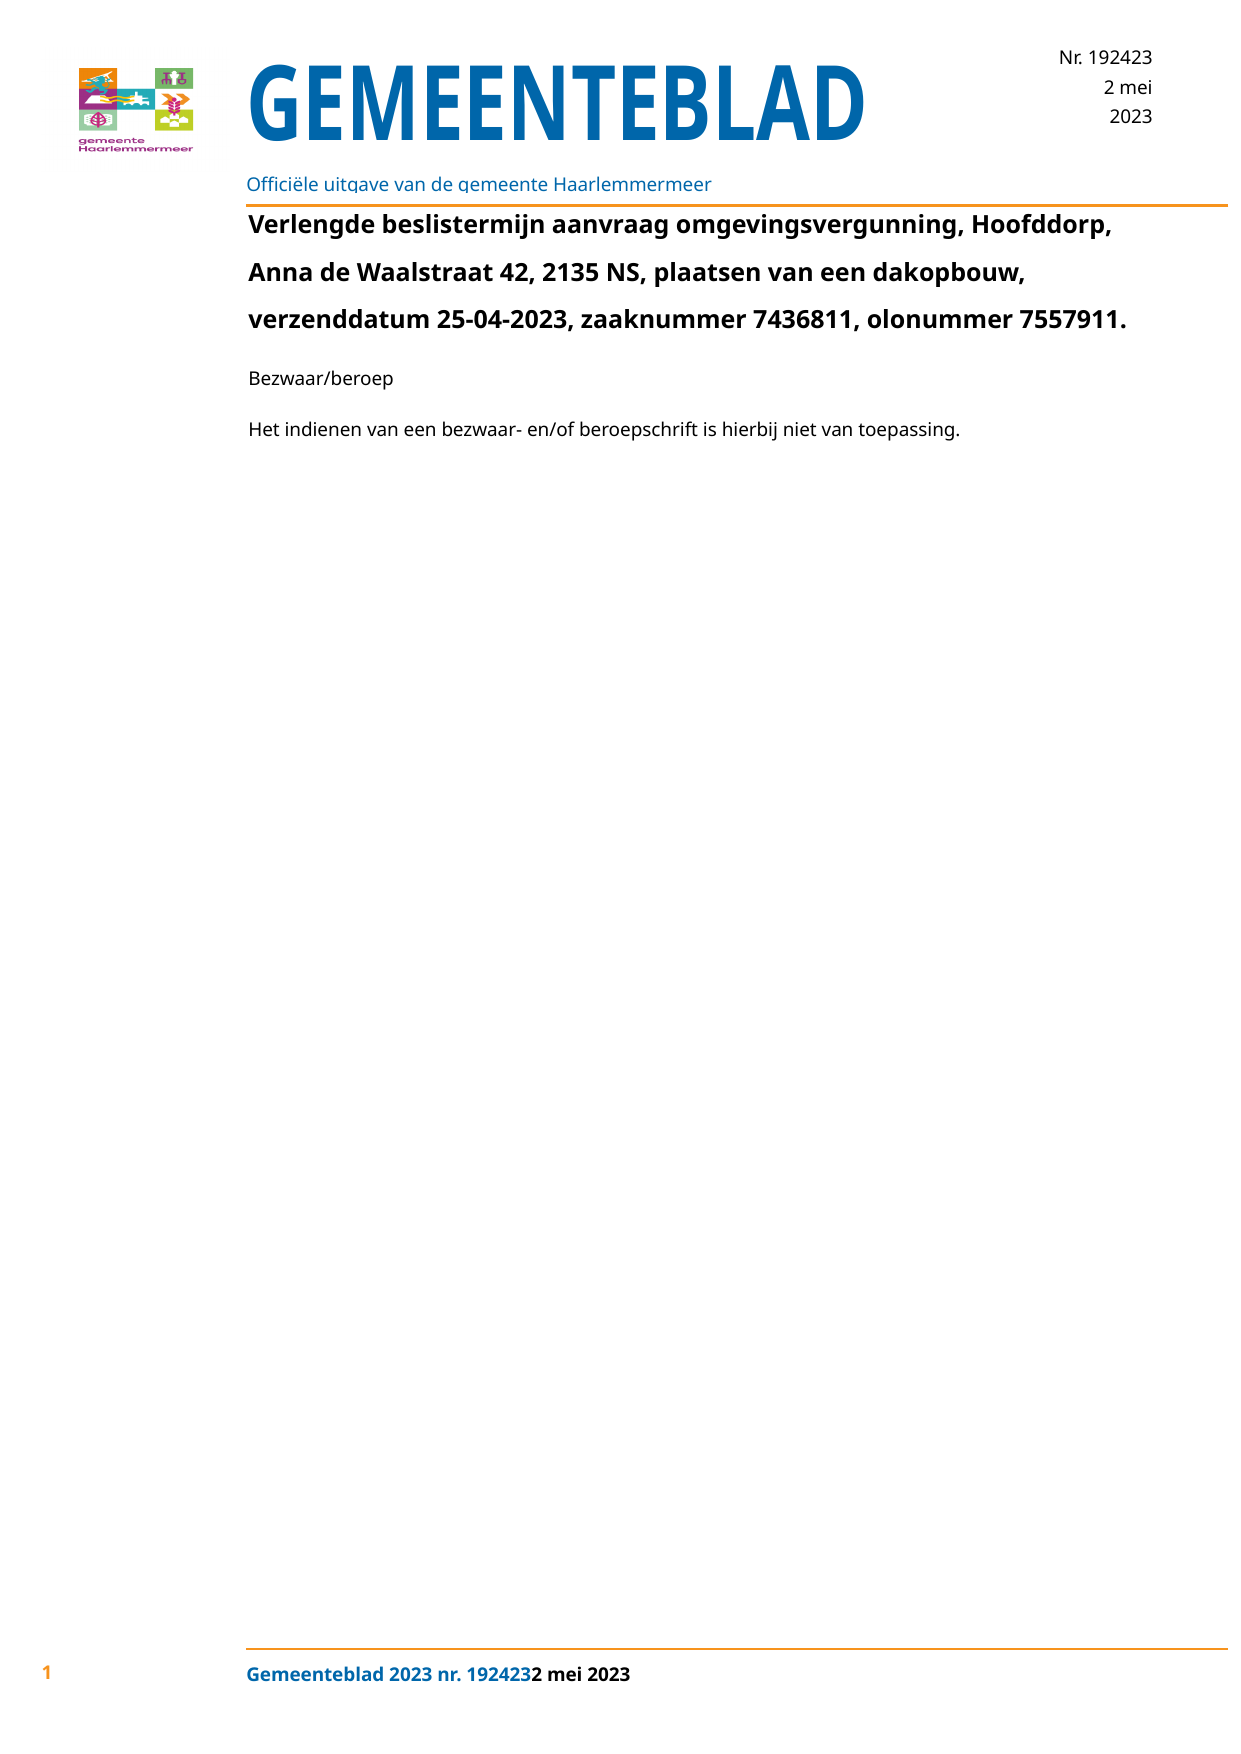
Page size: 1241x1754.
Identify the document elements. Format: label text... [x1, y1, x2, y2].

text Bezwaar/beroep [248, 366, 1152, 391]
picture [41, 47, 231, 172]
text Het indienen van een bezwaar- en/of beroepschrift is hierbij niet van toepassing. [248, 416, 1152, 442]
text Verlengde beslistermijn aanvraag omgevingsvergunning, Hoofddorp, Anna de Waalstraat 42, 2135 NS, plaatsen van een dakopbouw, verzenddatum 25-04-2023, zaaknummer 7436811, olonummer 7557911. [248, 207, 1152, 336]
